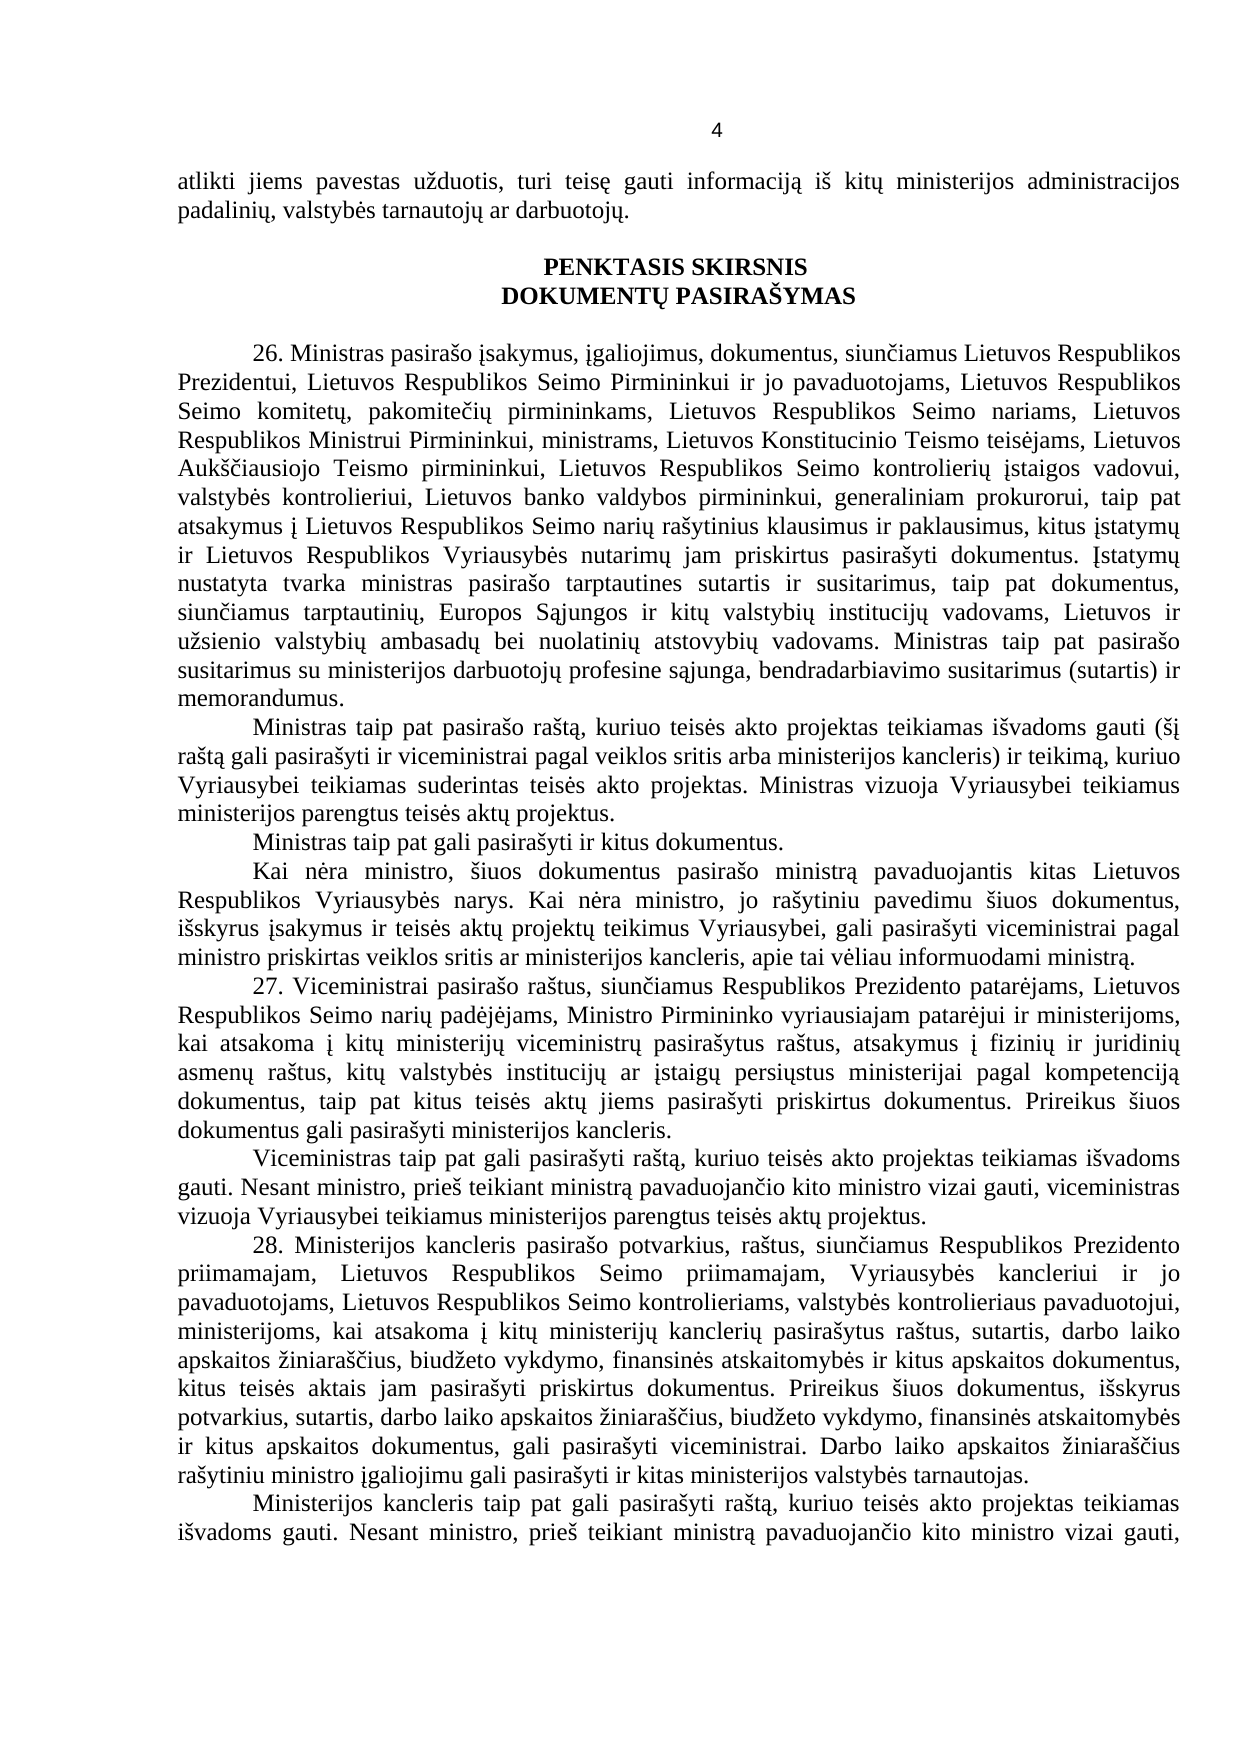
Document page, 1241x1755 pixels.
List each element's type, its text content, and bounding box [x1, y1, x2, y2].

text PENKTASIS SKIRSNIS [177, 252, 1180, 281]
text Ministerijos kancleris taip pat gali pasirašyti raštą, kuriuo teisės akto projektas teikiamas išvadoms gauti. Nesant ministro, prieš teikiant ministrą pavaduojančio kito ministro vizai gauti, [177, 1488, 1181, 1546]
text Kai nėra ministro, šiuos dokumentus pasirašo ministrą pavaduojantis kitas Lietuvos Respublikos Vyriausybės narys. Kai nėra ministro, jo rašytiniu pavedimu šiuos dokumentus, išskyrus įsakymus ir teisės aktų projektų teikimus Vyriausybei, gali pasirašyti viceministrai pagal ministro priskirtas veiklos sritis ar ministerijos kancleris, apie tai vėliau informuodami ministrą. [177, 856, 1181, 971]
text Viceministras taip pat gali pasirašyti raštą, kuriuo teisės akto projektas teikiamas išvadoms gauti. Nesant ministro, prieš teikiant ministrą pavaduojančio kito ministro vizai gauti, viceministras vizuoja Vyriausybei teikiamus ministerijos parengtus teisės aktų projektus. [177, 1143, 1181, 1230]
text atlikti jiems pavestas užduotis, turi teisę gauti informaciją iš kitų ministerijos administracijos padalinių, valstybės tarnautojų ar darbuotojų. [177, 166, 1181, 223]
text Ministras taip pat gali pasirašyti ir kitus dokumentus. [177, 827, 1181, 856]
text 26. Ministras pasirašo įsakymus, įgaliojimus, dokumentus, siunčiamus Lietuvos Respublikos Prezidentui, Lietuvos Respublikos Seimo Pirmininkui ir jo pavaduotojams, Lietuvos Respublikos Seimo komitetų, pakomitečių pirmininkams, Lietuvos Respublikos Seimo nariams, Lietuvos Respublikos Ministrui Pirmininkui, ministrams, Lietuvos Konstitucinio Teismo teisėjams, Lietuvos Aukščiausiojo Teismo pirmininkui, Lietuvos Respublikos Seimo kontrolierių įstaigos vadovui, valstybės kontrolieriui, Lietuvos banko valdybos pirmininkui, generaliniam prokurorui, taip pat atsakymus į Lietuvos Respublikos Seimo narių rašytinius klausimus ir paklausimus, kitus įstatymų ir Lietuvos Respublikos Vyriausybės nutarimų jam priskirtus pasirašyti dokumentus. Įstatymų nustatyta tvarka ministras pasirašo tarptautines sutartis ir susitarimus, taip pat dokumentus, siunčiamus tarptautinių, Europos Sąjungos ir kitų valstybių institucijų vadovams, Lietuvos ir užsienio valstybių ambasadų bei nuolatinių atstovybių vadovams. Ministras taip pat pasirašo susitarimus su ministerijos darbuotojų profesine sąjunga, bendradarbiavimo susitarimus (sutartis) ir memorandumus. [177, 338, 1181, 712]
text 28. Ministerijos kancleris pasirašo potvarkius, raštus, siunčiamus Respublikos Prezidento priimamajam, Lietuvos Respublikos Seimo priimamajam, Vyriausybės kancleriui ir jo pavaduotojams, Lietuvos Respublikos Seimo kontrolieriams, valstybės kontrolieriaus pavaduotojui, ministerijoms, kai atsakoma į kitų ministerijų kanclerių pasirašytus raštus, sutartis, darbo laiko apskaitos žiniaraščius, biudžeto vykdymo, finansinės atskaitomybės ir kitus apskaitos dokumentus, kitus teisės aktais jam pasirašyti priskirtus dokumentus. Prireikus šiuos dokumentus, išskyrus potvarkius, sutartis, darbo laiko apskaitos žiniaraščius, biudžeto vykdymo, finansinės atskaitomybės ir kitus apskaitos dokumentus, gali pasirašyti viceministrai. Darbo laiko apskaitos žiniaraščius rašytiniu ministro įgaliojimu gali pasirašyti ir kitas ministerijos valstybės tarnautojas. [177, 1230, 1181, 1488]
text 27. Viceministrai pasirašo raštus, siunčiamus Respublikos Prezidento patarėjams, Lietuvos Respublikos Seimo narių padėjėjams, Ministro Pirmininko vyriausiajam patarėjui ir ministerijoms, kai atsakoma į kitų ministerijų viceministrų pasirašytus raštus, atsakymus į fizinių ir juridinių asmenų raštus, kitų valstybės institucijų ar įstaigų persiųstus ministerijai pagal kompetenciją dokumentus, taip pat kitus teisės aktų jiems pasirašyti priskirtus dokumentus. Prireikus šiuos dokumentus gali pasirašyti ministerijos kancleris. [177, 971, 1181, 1143]
text DOKUMENTŲ PASIRAŠYMAS [177, 281, 1180, 310]
text Ministras taip pat pasirašo raštą, kuriuo teisės akto projektas teikiamas išvadoms gauti (šį raštą gali pasirašyti ir viceministrai pagal veiklos sritis arba ministerijos kancleris) ir teikimą, kuriuo Vyriausybei teikiamas suderintas teisės akto projektas. Ministras vizuoja Vyriausybei teikiamus ministerijos parengtus teisės aktų projektus. [177, 712, 1181, 827]
